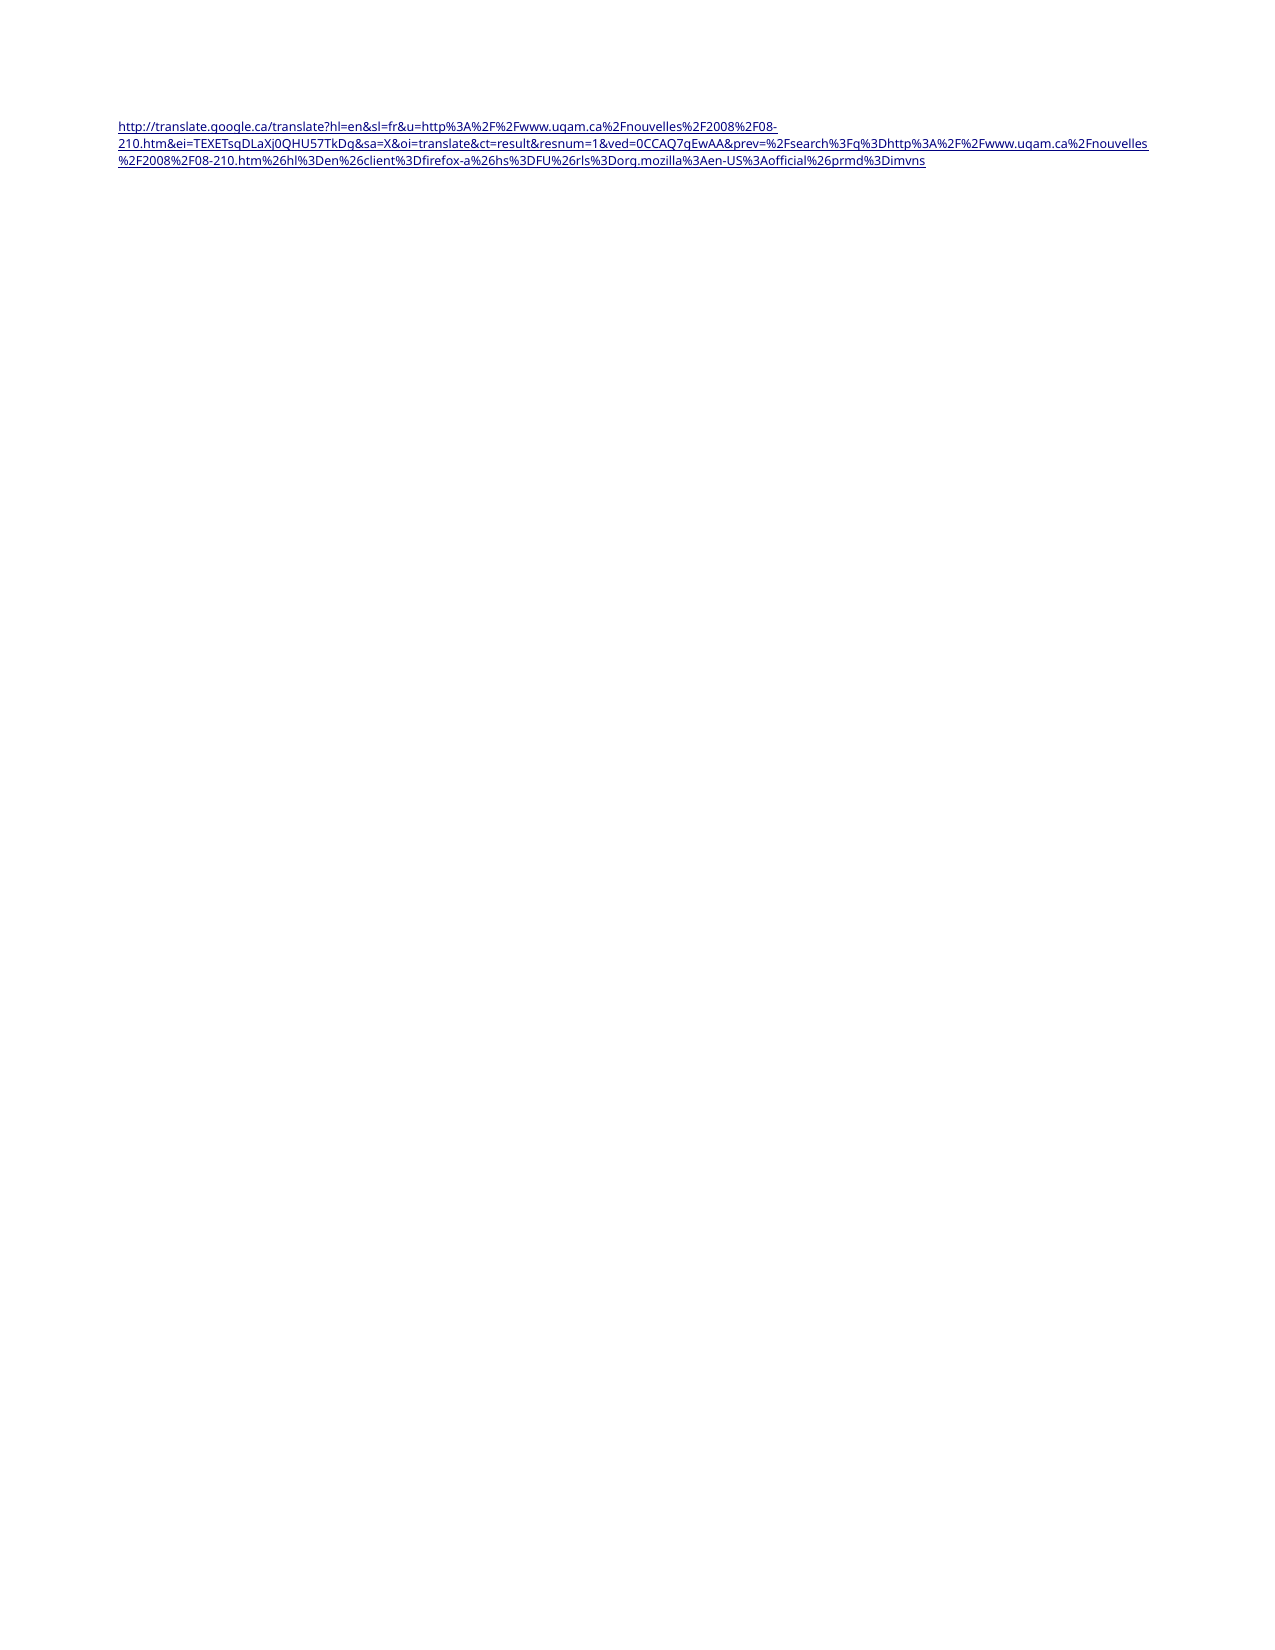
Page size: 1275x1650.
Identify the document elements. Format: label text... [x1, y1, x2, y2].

text http://translate.google.ca/translate?hl=en&sl=fr&u=http%3A%2F%2Fwww.uqam.ca%2Fnouvelles%2F2008%2F08-210.htm&ei=TEXETsqDLaXj0QHU57TkDg&sa=X&oi=translate&ct=result&resnum=1&ved=0CCAQ7gEwAA&prev=%2Fsearch%3Fq%3Dhttp%3A%2F%2Fwww.uqam.ca%2Fnouvelles%2F2008%2F08-210.htm%26hl%3Den%26client%3Dfirefox-a%26hs%3DFU%26rls%3Dorg.mozilla%3Aen-US%3Aofficial%26prmd%3Dimvns [118, 118, 1157, 169]
